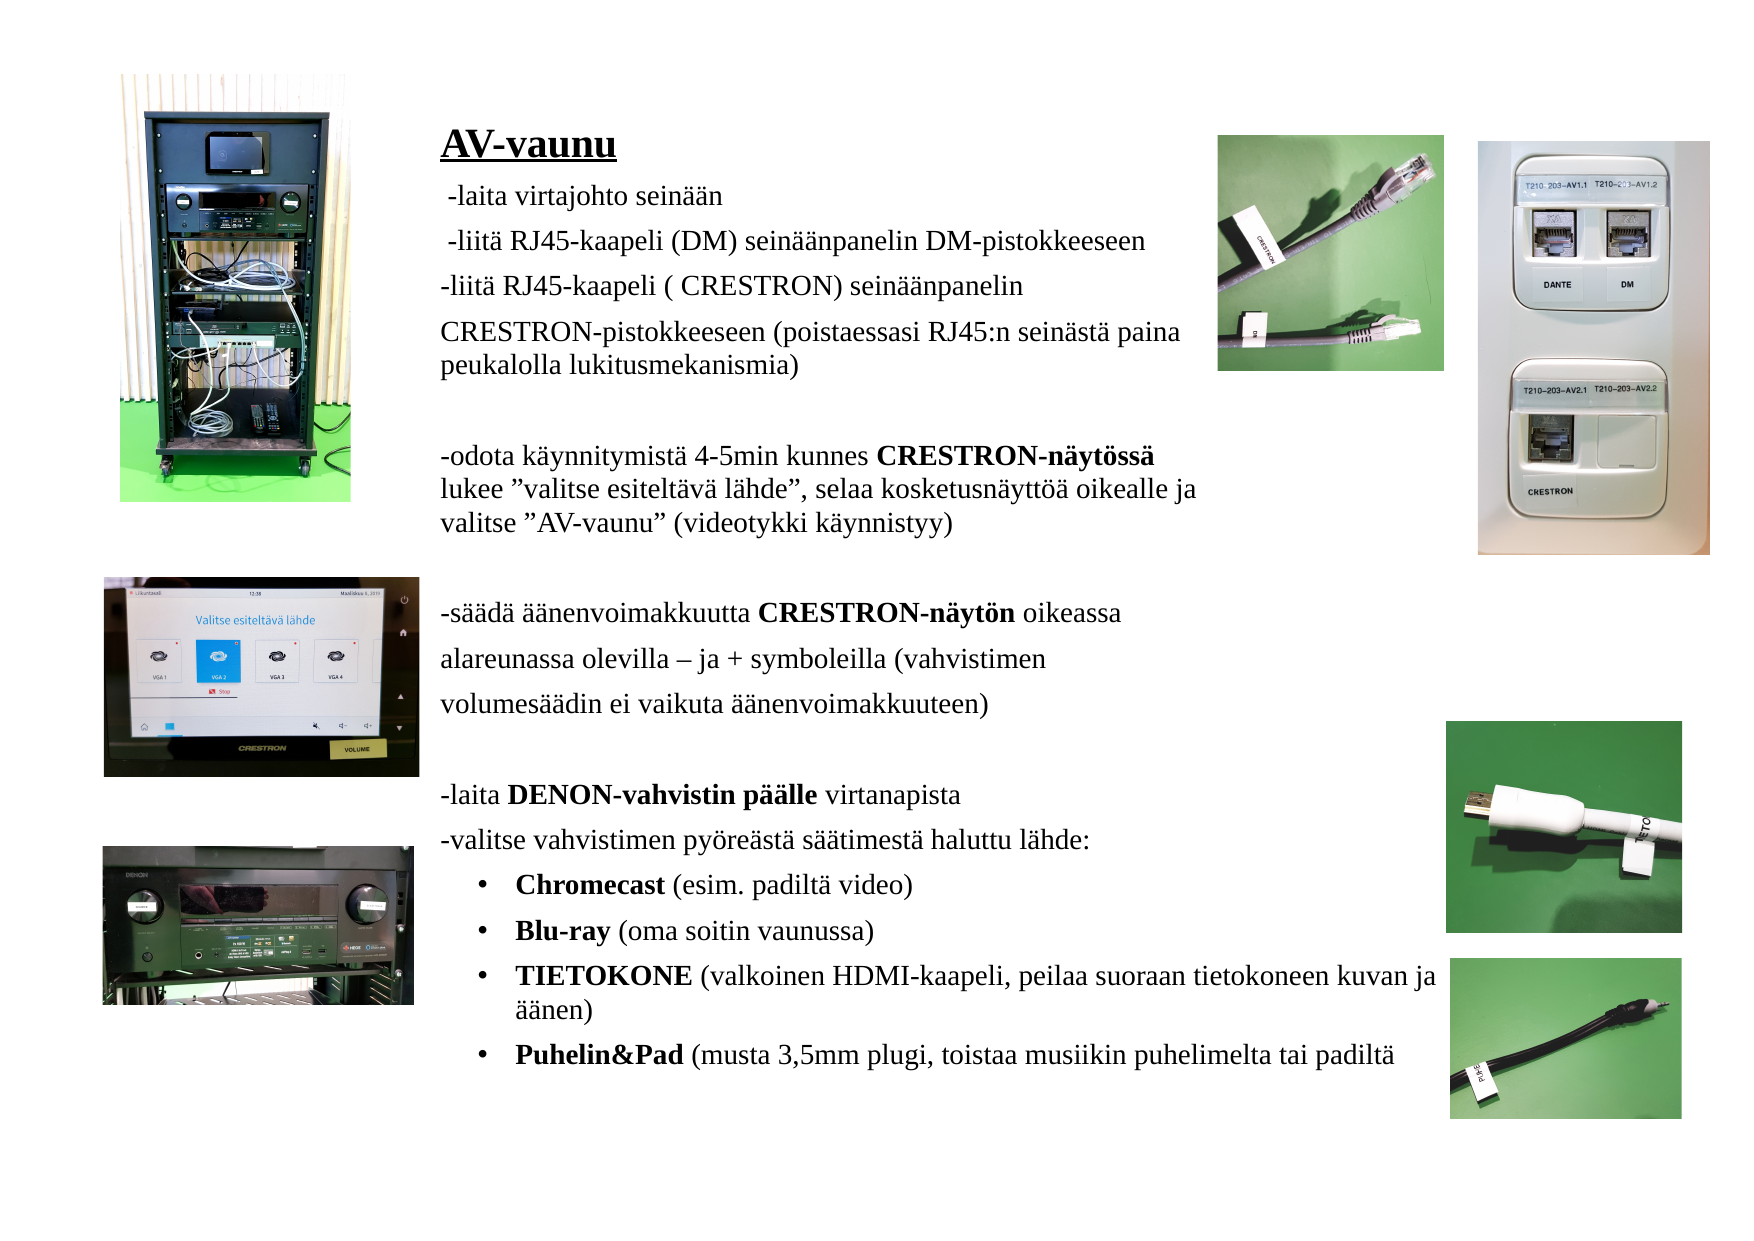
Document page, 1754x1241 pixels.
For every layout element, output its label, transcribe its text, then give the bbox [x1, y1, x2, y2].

text -liitä RJ45-kaapeli (DM) seinäänpanelin DM-pistokkeeseen [440, 223, 1198, 257]
list Puhelin&Pad (musta 3,5mm plugi, toistaa musiikin puhelimelta tai padiltä [478, 1037, 1450, 1071]
text CRESTRON-pistokkeeseen (poistaessasi RJ45:n seinästä paina peukalolla lukitusmekanismia) [440, 314, 1198, 381]
text AV-vaunu [440, 118, 1635, 166]
picture [103, 577, 420, 777]
text alareunassa olevilla – ja + symboleilla (vahvistimen [440, 641, 1635, 674]
text -liitä RJ45-kaapeli ( CRESTRON) seinäänpanelin [440, 268, 1198, 302]
picture [1217, 135, 1444, 371]
text volumesäädin ei vaikuta äänenvoimakkuuteen) [440, 686, 1198, 720]
list Blu-ray (oma soitin vaunussa) [478, 913, 1635, 947]
picture [1477, 141, 1710, 555]
text -laita virtajohto seinään [440, 178, 1198, 211]
text -odota käynnitymistä 4-5min kunnes CRESTRON-näytössä lukee ”valitse esiteltävä lähde”, selaa kosketusnäyttöä oikealle ja valitse ”AV-vaunu” (videotykki käynnistyy) [440, 438, 1198, 538]
picture [120, 74, 351, 502]
list Chromecast (esim. padiltä video) [478, 867, 1446, 901]
picture [1446, 721, 1683, 933]
text -säädä äänenvoimakkuutta CRESTRON-näytön oikeassa [440, 596, 1635, 629]
picture [102, 846, 414, 1005]
text -valitse vahvistimen pyöreästä säätimestä haluttu lähde: [440, 822, 1446, 856]
list TIETOKONE (valkoinen HDMI-kaapeli, peilaa suoraan tietokoneen kuvan ja äänen) [478, 958, 1450, 1026]
text -laita DENON-vahvistin päälle virtanapista [440, 777, 1446, 810]
picture [1450, 958, 1682, 1119]
